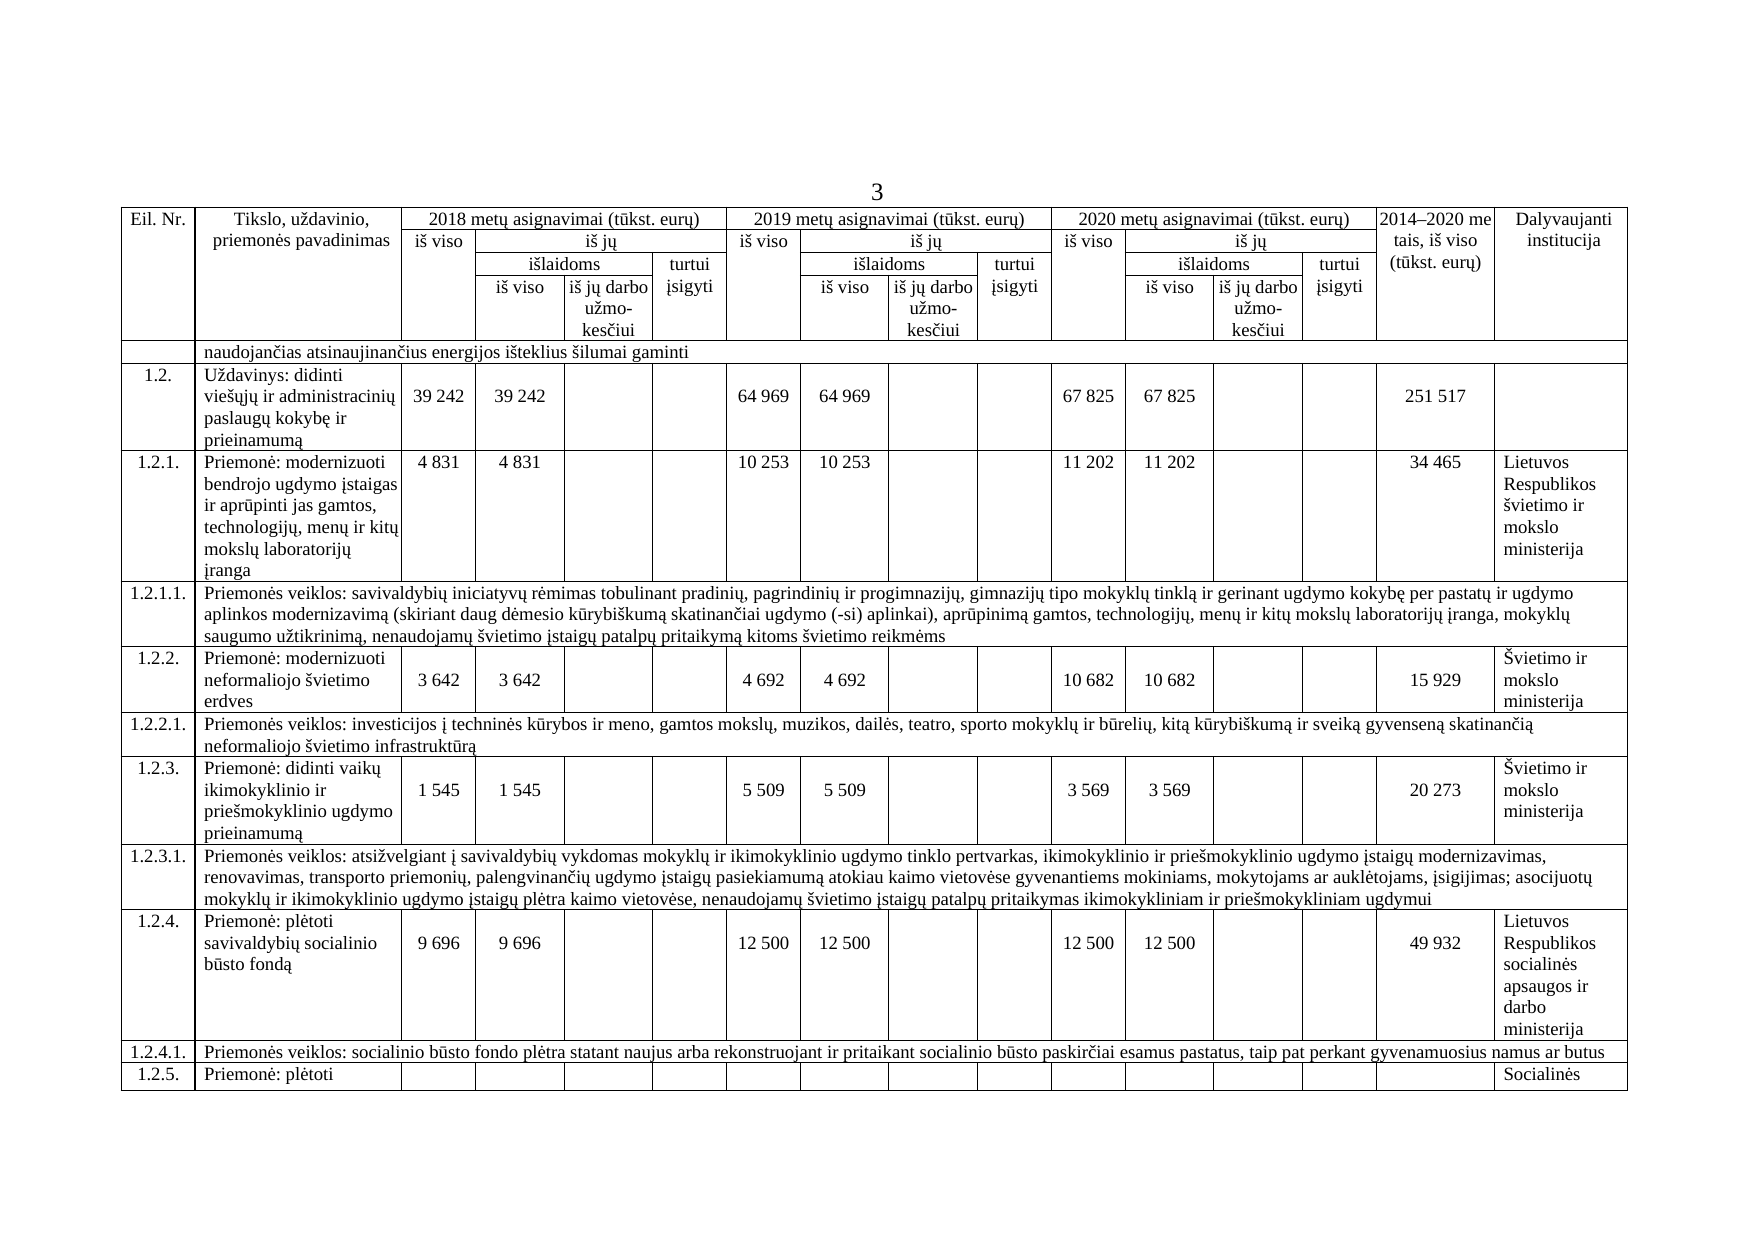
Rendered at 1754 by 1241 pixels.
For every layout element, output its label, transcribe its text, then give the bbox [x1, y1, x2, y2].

table_cell 64 969 [727, 364, 800, 450]
table_cell iš viso [402, 230, 475, 340]
table_cell iš jų darbo užmo-kesčiui [565, 276, 652, 340]
table_cell [1303, 757, 1376, 843]
table_cell [889, 1063, 977, 1089]
table_header 2020 metų asignavimai (tūkst. eurų) [1052, 208, 1376, 229]
table_header 2018 metų asignavimai (tūkst. eurų) [402, 208, 726, 229]
table_cell iš jų [801, 230, 1051, 252]
table_cell [653, 451, 726, 581]
table_cell [1303, 647, 1376, 712]
table_cell 10 682 [1126, 647, 1213, 712]
table_cell Priemonės veiklos: savivaldybių iniciatyvų rėmimas tobulinant pradinių, pagrindinių ir progimnazijų, gimnazijų tipo mokyklų tinklą ir gerinant ugdymo kokybę per pastatų ir ugdymo aplinkos modernizavimą (skiriant daug dėmesio kūrybiškumą skatinančiai ugdymo (-si) aplinkai), aprūpinimą gamtos, technologijų, menų ir kitų mokslų laboratorijų įranga, mokyklų saugumo užtikrinimą, nenaudojamų švietimo įstaigų patalpų pritaikymą kitoms švietimo reikmėms [196, 582, 1627, 646]
table_cell 12 500 [801, 910, 888, 1039]
table_cell [653, 757, 726, 843]
table_cell 12 500 [1052, 910, 1125, 1039]
table_cell išlaidoms [801, 253, 977, 274]
table_cell Priemonė: modernizuoti neformaliojo švietimo erdves [196, 647, 401, 712]
table_cell 5 509 [727, 757, 800, 843]
table_cell [653, 364, 726, 450]
table_cell 10 682 [1052, 647, 1125, 712]
table_cell [889, 364, 977, 450]
table_cell Lietuvos Respublikos švietimo ir mokslo ministerija [1495, 451, 1627, 581]
table_header Tikslo, uždavinio, priemonės pavadinimas [196, 208, 401, 340]
table_cell Priemonės veiklos: socialinio būsto fondo plėtra statant naujus arba rekonstruojant ir pritaikant socialinio būsto paskirčiai esamus pastatus, taip pat perkant gyvenamuosius namus ar butus [196, 1041, 1627, 1062]
table_cell 67 825 [1126, 364, 1213, 450]
table_cell turtui įsigyti [1303, 253, 1376, 340]
table_cell 11 202 [1052, 451, 1125, 581]
table_cell 3 569 [1126, 757, 1213, 843]
table_cell 1 545 [476, 757, 564, 843]
table_cell [1214, 647, 1302, 712]
table_cell 1.2.2.1. [122, 713, 194, 756]
table_cell 67 825 [1052, 364, 1125, 450]
table_cell 1.2.2. [122, 647, 194, 712]
table_cell išlaidoms [476, 253, 652, 274]
table_cell [1495, 364, 1627, 450]
table_cell [565, 647, 652, 712]
table_cell [1126, 1063, 1213, 1089]
table_cell [1214, 910, 1302, 1039]
table_cell [1214, 757, 1302, 843]
table_cell [1303, 364, 1376, 450]
table_cell Lietuvos Respublikos socialinės apsaugos ir darbo ministerija [1495, 910, 1627, 1039]
table_cell 39 242 [402, 364, 475, 450]
table_cell Priemonės veiklos: atsižvelgiant į savivaldybių vykdomas mokyklų ir ikimokyklinio ugdymo tinklo pertvarkas, ikimokyklinio ir priešmokyklinio ugdymo įstaigų modernizavimas, renovavimas, transporto priemonių, palengvinančių ugdymo įstaigų pasiekiamumą atokiau kaimo vietovėse gyvenantiems mokiniams, mokytojams ar auklėtojams, įsigijimas; asocijuotų mokyklų ir ikimokyklinio ugdymo įstaigų plėtra kaimo vietovėse, nenaudojamų švietimo įstaigų patalpų pritaikymas ikimokykliniam ir priešmokykliniam ugdymui [196, 845, 1627, 909]
table_cell [565, 364, 652, 450]
table_cell 1.2.4. [122, 910, 194, 1039]
table_cell 1.2.3.1. [122, 845, 194, 909]
table_cell 15 929 [1377, 647, 1494, 712]
table_cell 10 253 [727, 451, 800, 581]
table_cell iš jų darbo užmo-kesčiui [1214, 276, 1302, 340]
table_cell 34 465 [1377, 451, 1494, 581]
table_cell iš jų [1126, 230, 1376, 252]
table_cell Priemonė: didinti vaikų ikimokyklinio ir priešmokyklinio ugdymo prieinamumą [196, 757, 401, 843]
table_cell [565, 451, 652, 581]
table_cell Socialinės [1495, 1063, 1627, 1089]
table_cell 1.2.1. [122, 451, 194, 581]
table_cell naudojančias atsinaujinančius energijos išteklius šilumai gaminti [196, 341, 1627, 363]
table_cell 1.2.5. [122, 1063, 194, 1089]
table_cell [801, 1063, 888, 1089]
table_cell 4 692 [801, 647, 888, 712]
table_cell iš jų [476, 230, 726, 252]
table_cell 3 569 [1052, 757, 1125, 843]
table_cell 49 932 [1377, 910, 1494, 1039]
table_cell 3 642 [402, 647, 475, 712]
table_cell 11 202 [1126, 451, 1213, 581]
table_cell 9 696 [402, 910, 475, 1039]
table_cell [978, 647, 1051, 712]
table_cell [122, 341, 194, 363]
table_cell Priemonė: modernizuoti bendrojo ugdymo įstaigas ir aprūpinti jas gamtos, technologijų, menų ir kitų mokslų laboratorijų įranga [196, 451, 401, 581]
table_cell iš viso [1126, 276, 1213, 340]
table_cell [889, 647, 977, 712]
table_cell 4 692 [727, 647, 800, 712]
table_cell Švietimo ir mokslo ministerija [1495, 757, 1627, 843]
table_cell [565, 1063, 652, 1089]
table_cell 9 696 [476, 910, 564, 1039]
table_cell turtui įsigyti [978, 253, 1051, 340]
table_cell [1214, 1063, 1302, 1089]
table_cell 4 831 [476, 451, 564, 581]
table_cell išlaidoms [1126, 253, 1302, 274]
table_cell [978, 451, 1051, 581]
table_cell [889, 451, 977, 581]
table_cell [889, 910, 977, 1039]
table_cell [1303, 910, 1376, 1039]
table_cell 4 831 [402, 451, 475, 581]
table_cell [402, 1063, 475, 1089]
table_cell [978, 364, 1051, 450]
table_cell [476, 1063, 564, 1089]
table_cell 1.2.1.1. [122, 582, 194, 646]
table_header Eil. Nr. [122, 208, 194, 340]
table_cell [565, 757, 652, 843]
table_cell 64 969 [801, 364, 888, 450]
table_cell 1.2.3. [122, 757, 194, 843]
table_cell [565, 910, 652, 1039]
table_cell [1303, 451, 1376, 581]
table_cell [653, 910, 726, 1039]
table_cell [653, 647, 726, 712]
table_cell [1214, 364, 1302, 450]
table_cell [653, 1063, 726, 1089]
table_cell iš jų darbo užmo-kesčiui [889, 276, 977, 340]
table_cell [1214, 451, 1302, 581]
table_cell 3 642 [476, 647, 564, 712]
table_cell 1.2. [122, 364, 194, 450]
table_cell [978, 757, 1051, 843]
table_cell Uždavinys: didinti viešųjų ir administracinių paslaugų kokybę ir prieinamumą [196, 364, 401, 450]
table_cell iš viso [1052, 230, 1125, 340]
table_cell 12 500 [727, 910, 800, 1039]
table_cell 251 517 [1377, 364, 1494, 450]
table_cell iš viso [476, 276, 564, 340]
table_cell 1.2.4.1. [122, 1041, 194, 1062]
table_cell [1377, 1063, 1494, 1089]
table_cell 1 545 [402, 757, 475, 843]
table_cell turtui įsigyti [653, 253, 726, 340]
table_cell 12 500 [1126, 910, 1213, 1039]
table_header Dalyvaujanti institucija [1495, 208, 1627, 340]
table_cell 5 509 [801, 757, 888, 843]
table_cell [1052, 1063, 1125, 1089]
table_cell iš viso [801, 276, 888, 340]
table_cell 10 253 [801, 451, 888, 581]
table_cell [978, 1063, 1051, 1089]
table_cell 20 273 [1377, 757, 1494, 843]
table_cell 39 242 [476, 364, 564, 450]
table_header 2014–2020 metais, iš viso (tūkst. eurų) [1377, 208, 1494, 340]
table_cell Priemonė: plėtoti [196, 1063, 401, 1089]
table_cell [978, 910, 1051, 1039]
table_cell [727, 1063, 800, 1089]
table_header 2019 metų asignavimai (tūkst. eurų) [727, 208, 1051, 229]
table_cell Švietimo ir mokslo ministerija [1495, 647, 1627, 712]
table_cell iš viso [727, 230, 800, 340]
table_cell [1303, 1063, 1376, 1089]
table_cell [889, 757, 977, 843]
table_cell Priemonė: plėtoti savivaldybių socialinio būsto fondą [196, 910, 401, 1039]
table_cell Priemonės veiklos: investicijos į techninės kūrybos ir meno, gamtos mokslų, muzikos, dailės, teatro, sporto mokyklų ir būrelių, kitą kūrybiškumą ir sveiką gyvenseną skatinančią neformaliojo švietimo infrastruktūrą [196, 713, 1627, 756]
